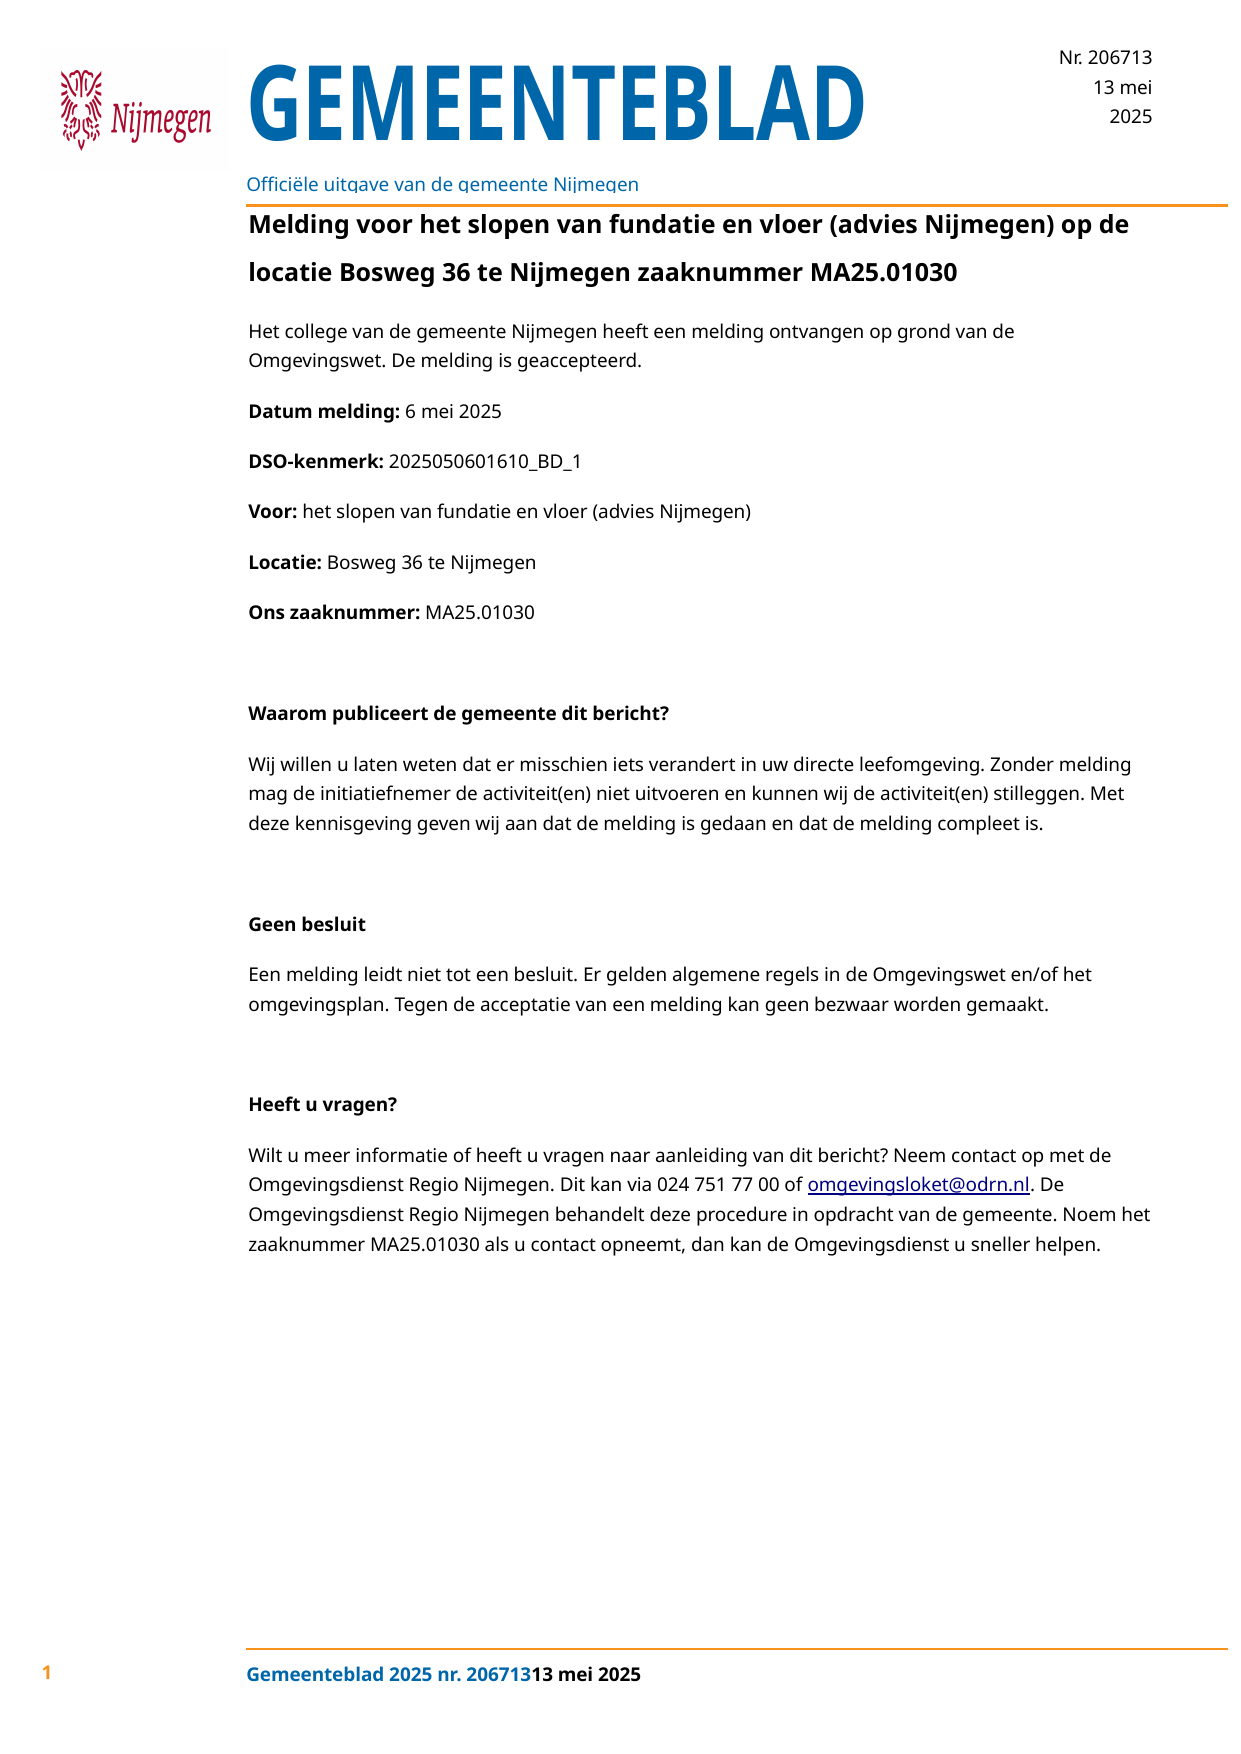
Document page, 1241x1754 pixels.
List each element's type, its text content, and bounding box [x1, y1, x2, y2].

text DSO-kenmerk: 2025050601610_BD_1 [248, 448, 1152, 474]
text Locatie: Bosweg 36 te Nijmegen [248, 549, 1152, 575]
text Een melding leidt niet tot een besluit. Er gelden algemene regels in de Omgevingswet en/of het omgevingsplan. Tegen de acceptatie van een melding kan geen bezwaar worden gemaakt. [248, 961, 1152, 1017]
text Ons zaaknummer: MA25.01030 [248, 599, 1152, 625]
picture [41, 47, 231, 172]
text Het college van de gemeente Nijmegen heeft een melding ontvangen op grond van de Omgevingswet. De melding is geaccepteerd. [248, 318, 1152, 373]
text Melding voor het slopen van fundatie en vloer (advies Nijmegen) op de locatie Bosweg 36 te Nijmegen zaaknummer MA25.01030 [248, 207, 1152, 288]
text Geen besluit [248, 911, 1152, 937]
text Heeft u vragen? [248, 1092, 1152, 1117]
text Wij willen u laten weten dat er misschien iets verandert in uw directe leefomgeving. Zonder melding mag de initiatiefnemer de activiteit(en) niet uitvoeren en kunnen wij de activiteit(en) stilleggen. Met deze kennisgeving geven wij aan dat de melding is gedaan en dat de melding compleet is. [248, 751, 1152, 836]
text Voor: het slopen van fundatie en vloer (advies Nijmegen) [248, 499, 1152, 524]
text Datum melding: 6 mei 2025 [248, 398, 1152, 424]
text Waarom publiceert de gemeente dit bericht? [248, 700, 1152, 726]
text Wilt u meer informatie of heeft u vragen naar aanleiding van dit bericht? Neem contact op met de Omgevingsdienst Regio Nijmegen. Dit kan via 024 751 77 00 of omgevingsloket@odrn.nl. De Omgevingsdienst Regio Nijmegen behandelt deze procedure in opdracht van de gemeente. Noem het zaaknummer MA25.01030 als u contact opneemt, dan kan de Omgevingsdienst u sneller helpen. [248, 1142, 1152, 1257]
